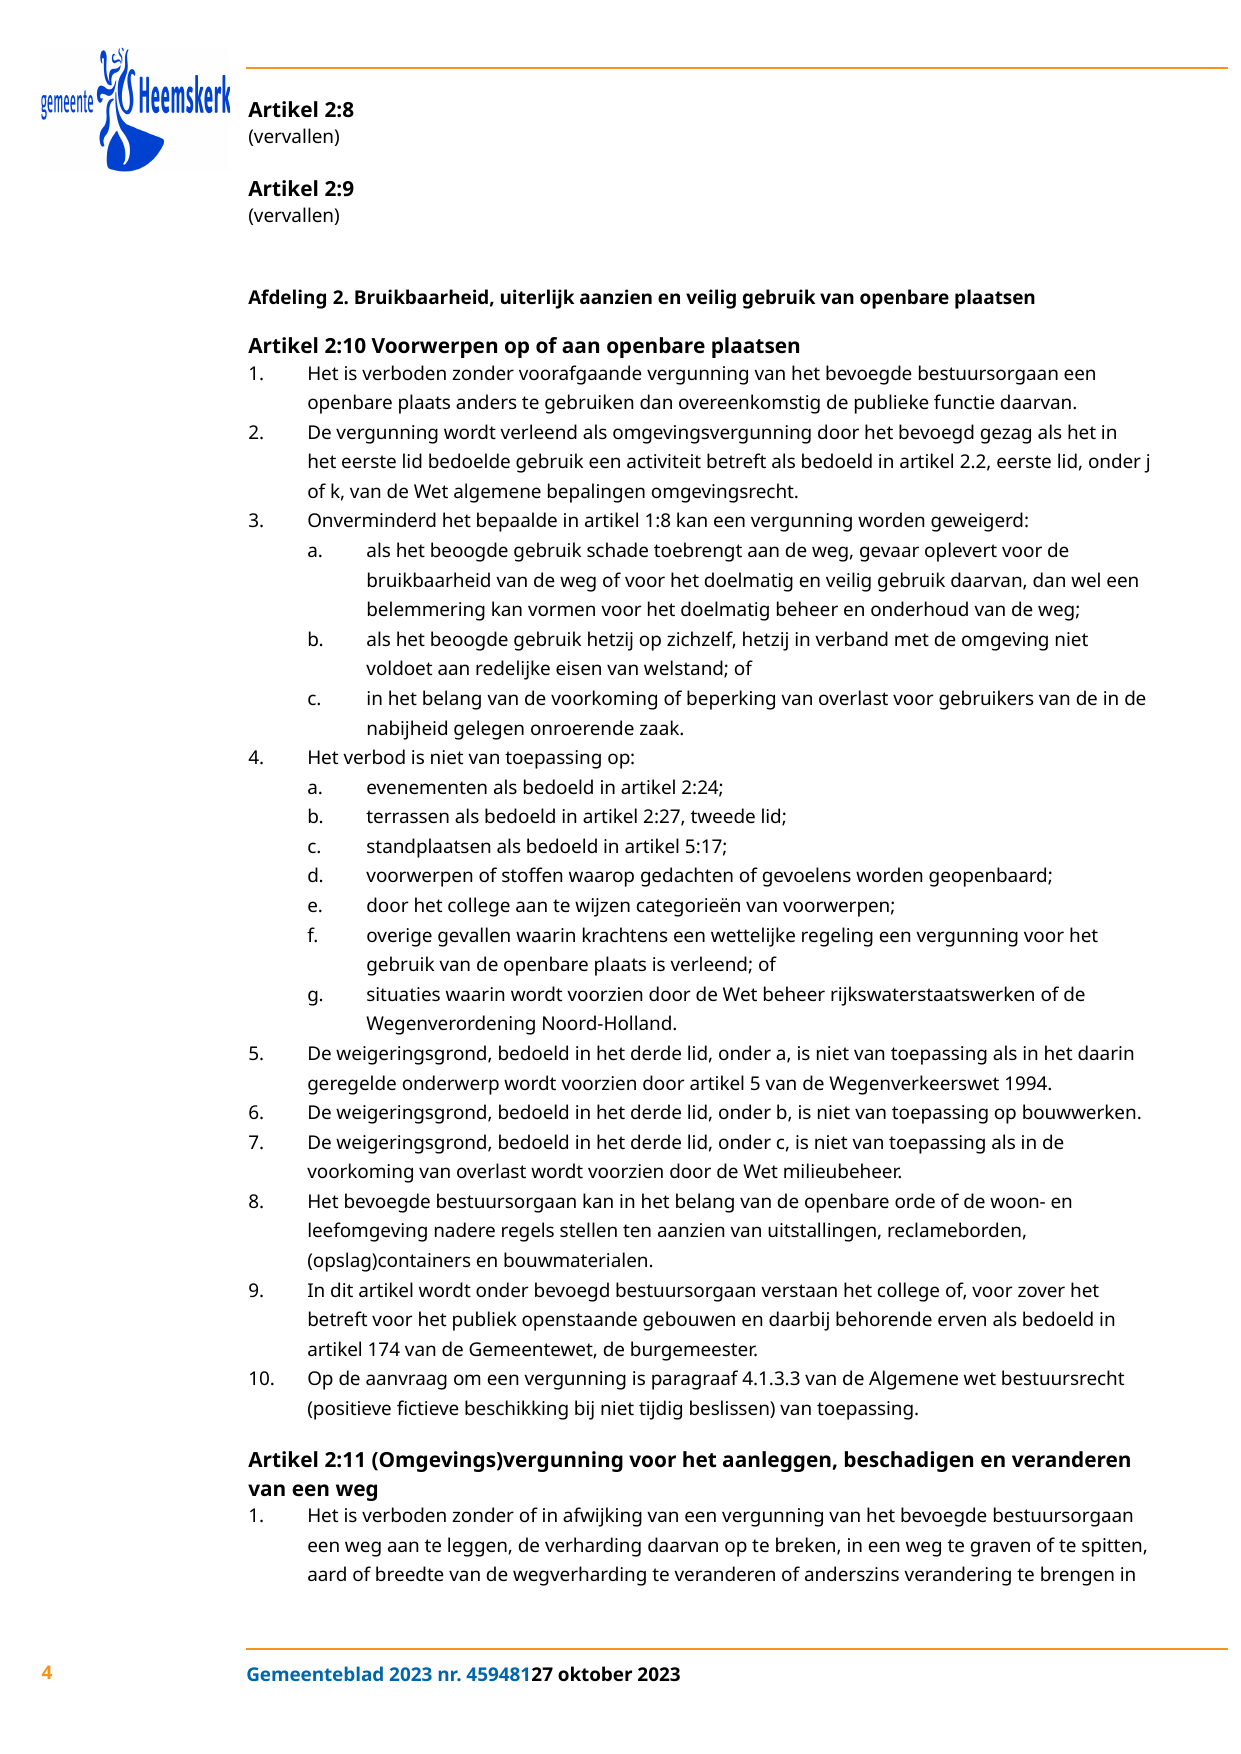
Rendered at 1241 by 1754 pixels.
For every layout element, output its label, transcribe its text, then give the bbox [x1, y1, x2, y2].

text (vervallen) [248, 123, 1152, 149]
list als het beoogde gebruik schade toebrengt aan de weg, gevaar oplevert voor de bruikbaarheid van de weg of voor het doelmatig en veilig gebruik daarvan, dan wel een belemmering kan vormen voor het doelmatig beheer en onderhoud van de weg; [307, 537, 1152, 622]
list De weigeringsgrond, bedoeld in het derde lid, onder a, is niet van toepassing als in het daarin geregelde onderwerp wordt voorzien door artikel 5 van de Wegenverkeerswet 1994. [248, 1040, 1152, 1096]
list voorwerpen of stoffen waarop gedachten of gevoelens worden geopenbaard; [307, 863, 1152, 888]
list standplaatsen als bedoeld in artikel 5:17; [307, 833, 1152, 859]
picture [41, 47, 231, 172]
text Artikel 2:10 Voorwerpen op of aan openbare plaatsen [248, 331, 1152, 360]
list situaties waarin wordt voorzien door de Wet beheer rijkswaterstaatswerken of de Wegenverordening Noord-Holland. [307, 981, 1152, 1036]
text Afdeling 2. Bruikbaarheid, uiterlijk aanzien en veilig gebruik van openbare plaatsen [248, 282, 1152, 311]
list als het beoogde gebruik hetzij op zichzelf, hetzij in verband met de omgeving niet voldoet aan redelijke eisen van welstand; of [307, 626, 1152, 681]
list terrassen als bedoeld in artikel 2:27, tweede lid; [307, 803, 1152, 829]
list De weigeringsgrond, bedoeld in het derde lid, onder b, is niet van toepassing op bouwwerken. [248, 1099, 1152, 1125]
list Het is verboden zonder of in afwijking van een vergunning van het bevoegde bestuursorgaan een weg aan te leggen, de verharding daarvan op te breken, in een weg te graven of te spitten, aard of breedte van de wegverharding te veranderen of anderszins verandering te brengen in [248, 1502, 1152, 1587]
list Het is verboden zonder voorafgaande vergunning van het bevoegde bestuursorgaan een openbare plaats anders te gebruiken dan overeenkomstig de publieke functie daarvan. [248, 360, 1152, 415]
list Op de aanvraag om een vergunning is paragraaf 4.1.3.3 van de Algemene wet bestuursrecht (positieve fictieve beschikking bij niet tijdig beslissen) van toepassing. [248, 1366, 1152, 1421]
list in het belang van de voorkoming of beperking van overlast voor gebruikers van de in de nabijheid gelegen onroerende zaak. [307, 685, 1152, 741]
text Artikel 2:8 [248, 95, 1152, 123]
list overige gevallen waarin krachtens een wettelijke regeling een vergunning voor het gebruik van de openbare plaats is verleend; of [307, 922, 1152, 977]
list Onverminderd het bepaalde in artikel 1:8 kan een vergunning worden geweigerd: [248, 508, 1152, 533]
list De weigeringsgrond, bedoeld in het derde lid, onder c, is niet van toepassing als in de voorkoming van overlast wordt voorzien door de Wet milieubeheer. [248, 1129, 1152, 1184]
list In dit artikel wordt onder bevoegd bestuursorgaan verstaan het college of, voor zover het betreft voor het publiek openstaande gebouwen en daarbij behorende erven als bedoeld in artikel 174 van de Gemeentewet, de burgemeester. [248, 1277, 1152, 1362]
list Het verbod is niet van toepassing op: [248, 744, 1152, 770]
list De vergunning wordt verleend als omgevingsvergunning door het bevoegd gezag als het in het eerste lid bedoelde gebruik een activiteit betreft als bedoeld in artikel 2.2, eerste lid, onder j of k, van de Wet algemene bepalingen omgevingsrecht. [248, 419, 1152, 504]
list Het bevoegde bestuursorgaan kan in het belang van de openbare orde of de woon- en leefomgeving nadere regels stellen ten aanzien van uitstallingen, reclameborden, (opslag)containers en bouwmaterialen. [248, 1188, 1152, 1273]
text Artikel 2:9 [248, 174, 1152, 202]
list evenementen als bedoeld in artikel 2:24; [307, 774, 1152, 800]
text (vervallen) [248, 202, 1152, 228]
list door het college aan te wijzen categorieën van voorwerpen; [307, 892, 1152, 918]
text Artikel 2:11 (Omgevings)vergunning voor het aanleggen, beschadigen en veranderen van een weg [248, 1446, 1152, 1502]
